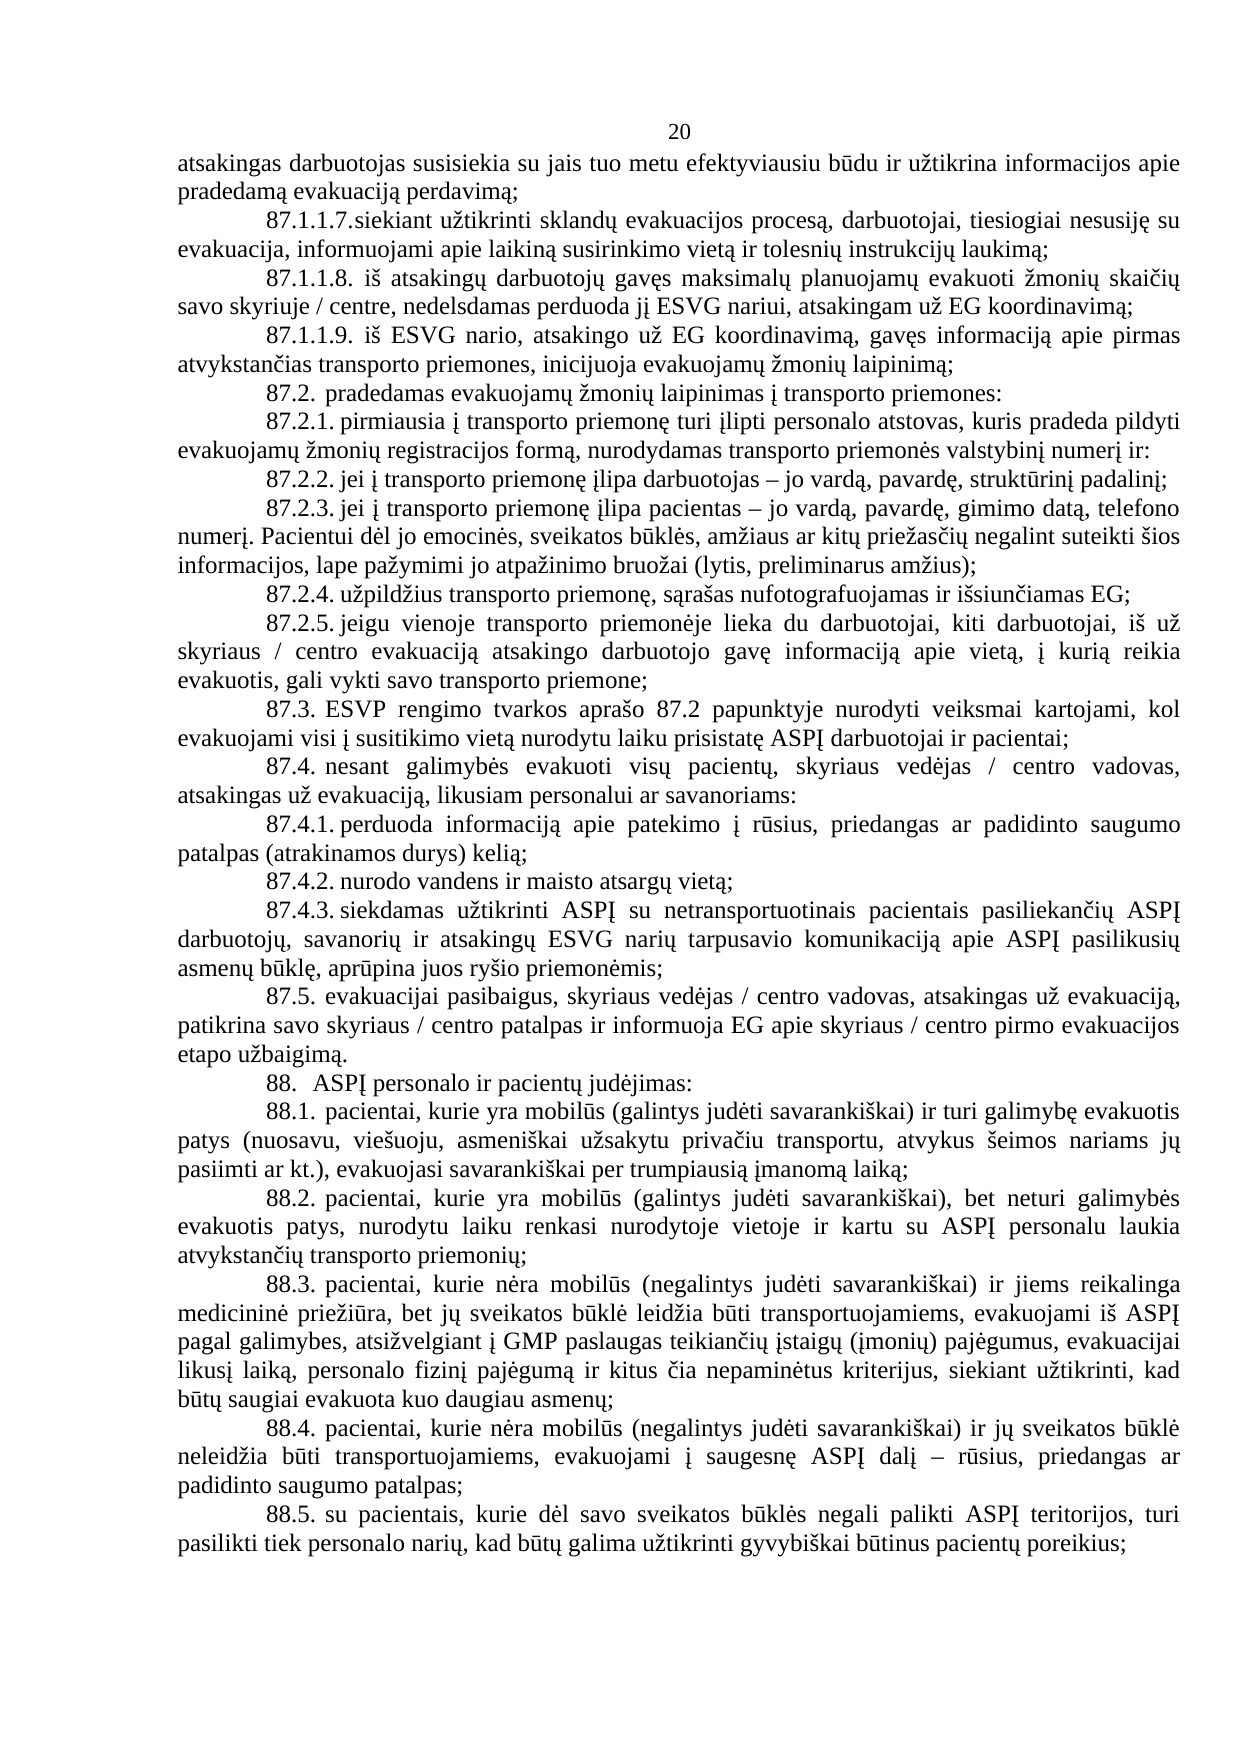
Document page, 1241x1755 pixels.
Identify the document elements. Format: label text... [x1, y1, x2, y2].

text 88.3. pacientai, kurie nėra mobilūs (negalintys judėti savarankiškai) ir jiems reikalinga medicininė priežiūra, bet jų sveikatos būklė leidžia būti transportuojamiems, evakuojami iš ASPĮ pagal galimybes, atsižvelgiant į GMP paslaugas teikiančių įstaigų (įmonių) pajėgumus, evakuacijai likusį laiką, personalo fizinį pajėgumą ir kitus čia nepaminėtus kriterijus, siekiant užtikrinti, kad būtų saugiai evakuota kuo daugiau asmenų; [177, 1269, 1181, 1413]
text 88.4. pacientai, kurie nėra mobilūs (negalintys judėti savarankiškai) ir jų sveikatos būklė neleidžia būti transportuojamiems, evakuojami į saugesnę ASPĮ dalį – rūsius, priedangas ar padidinto saugumo patalpas; [177, 1413, 1181, 1499]
text 87.1.1.9. iš ESVG nario, atsakingo už EG koordinavimą, gavęs informaciją apie pirmas atvykstančias transporto priemones, inicijuoja evakuojamų žmonių laipinimą; [177, 320, 1181, 378]
text 87.4. nesant galimybės evakuoti visų pacientų, skyriaus vedėjas / centro vadovas, atsakingas už evakuaciją, likusiam personalui ar savanoriams: [177, 751, 1181, 809]
text 87.3. ESVP rengimo tvarkos aprašo 87.2 papunktyje nurodyti veiksmai kartojami, kol evakuojami visi į susitikimo vietą nurodytu laiku prisistatę ASPĮ darbuotojai ir pacientai; [177, 694, 1181, 751]
text 87.4.1. perduoda informaciją apie patekimo į rūsius, priedangas ar padidinto saugumo patalpas (atrakinamos durys) kelią; [177, 809, 1181, 866]
text 87.2. pradedamas evakuojamų žmonių laipinimas į transporto priemones: [177, 378, 1181, 406]
text 87.5. evakuacijai pasibaigus, skyriaus vedėjas / centro vadovas, atsakingas už evakuaciją, patikrina savo skyriaus / centro patalpas ir informuoja EG apie skyriaus / centro pirmo evakuacijos etapo užbaigimą. [177, 981, 1181, 1068]
text 87.1.1.8. iš atsakingų darbuotojų gavęs maksimalų planuojamų evakuoti žmonių skaičių savo skyriuje / centre, nedelsdamas perduoda jį ESVG nariui, atsakingam už EG koordinavimą; [177, 263, 1181, 320]
text 87.2.4. užpildžius transporto priemonę, sąrašas nufotografuojamas ir išsiunčiamas EG; [177, 579, 1181, 608]
text 87.4.2. nurodo vandens ir maisto atsargų vietą; [177, 866, 1181, 895]
text 87.1.1.7. siekiant užtikrinti sklandų evakuacijos procesą, darbuotojai, tiesiogiai nesusiję su evakuacija, informuojami apie laikiną susirinkimo vietą ir tolesnių instrukcijų laukimą; [177, 205, 1181, 263]
text 88.1. pacientai, kurie yra mobilūs (galintys judėti savarankiškai) ir turi galimybę evakuotis patys (nuosavu, viešuoju, asmeniškai užsakytu privačiu transportu, atvykus šeimos nariams jų pasiimti ar kt.), evakuojasi savarankiškai per trumpiausią įmanomą laiką; [177, 1096, 1181, 1183]
text 88.2. pacientai, kurie yra mobilūs (galintys judėti savarankiškai), bet neturi galimybės evakuotis patys, nurodytu laiku renkasi nurodytoje vietoje ir kartu su ASPĮ personalu laukia atvykstančių transporto priemonių; [177, 1183, 1181, 1269]
text atsakingas darbuotojas susisiekia su jais tuo metu efektyviausiu būdu ir užtikrina informacijos apie pradedamą evakuaciją perdavimą; [177, 148, 1181, 205]
text 87.2.2. jei į transporto priemonę įlipa darbuotojas – jo vardą, pavardę, struktūrinį padalinį; [177, 464, 1181, 493]
text 87.4.3. siekdamas užtikrinti ASPĮ su netransportuotinais pacientais pasiliekančių ASPĮ darbuotojų, savanorių ir atsakingų ESVG narių tarpusavio komunikaciją apie ASPĮ pasilikusių asmenų būklę, aprūpina juos ryšio priemonėmis; [177, 895, 1181, 981]
text 87.2.1. pirmiausia į transporto priemonę turi įlipti personalo atstovas, kuris pradeda pildyti evakuojamų žmonių registracijos formą, nurodydamas transporto priemonės valstybinį numerį ir: [177, 406, 1181, 464]
text 87.2.3. jei į transporto priemonę įlipa pacientas – jo vardą, pavardę, gimimo datą, telefono numerį. Pacientui dėl jo emocinės, sveikatos būklės, amžiaus ar kitų priežasčių negalint suteikti šios informacijos, lape pažymimi jo atpažinimo bruožai (lytis, preliminarus amžius); [177, 493, 1181, 579]
text 88.5. su pacientais, kurie dėl savo sveikatos būklės negali palikti ASPĮ teritorijos, turi pasilikti tiek personalo narių, kad būtų galima užtikrinti gyvybiškai būtinus pacientų poreikius; [177, 1499, 1181, 1556]
text 88. ASPĮ personalo ir pacientų judėjimas: [177, 1068, 1181, 1096]
text 87.2.5. jeigu vienoje transporto priemonėje lieka du darbuotojai, kiti darbuotojai, iš už skyriaus / centro evakuaciją atsakingo darbuotojo gavę informaciją apie vietą, į kurią reikia evakuotis, gali vykti savo transporto priemone; [177, 608, 1181, 694]
